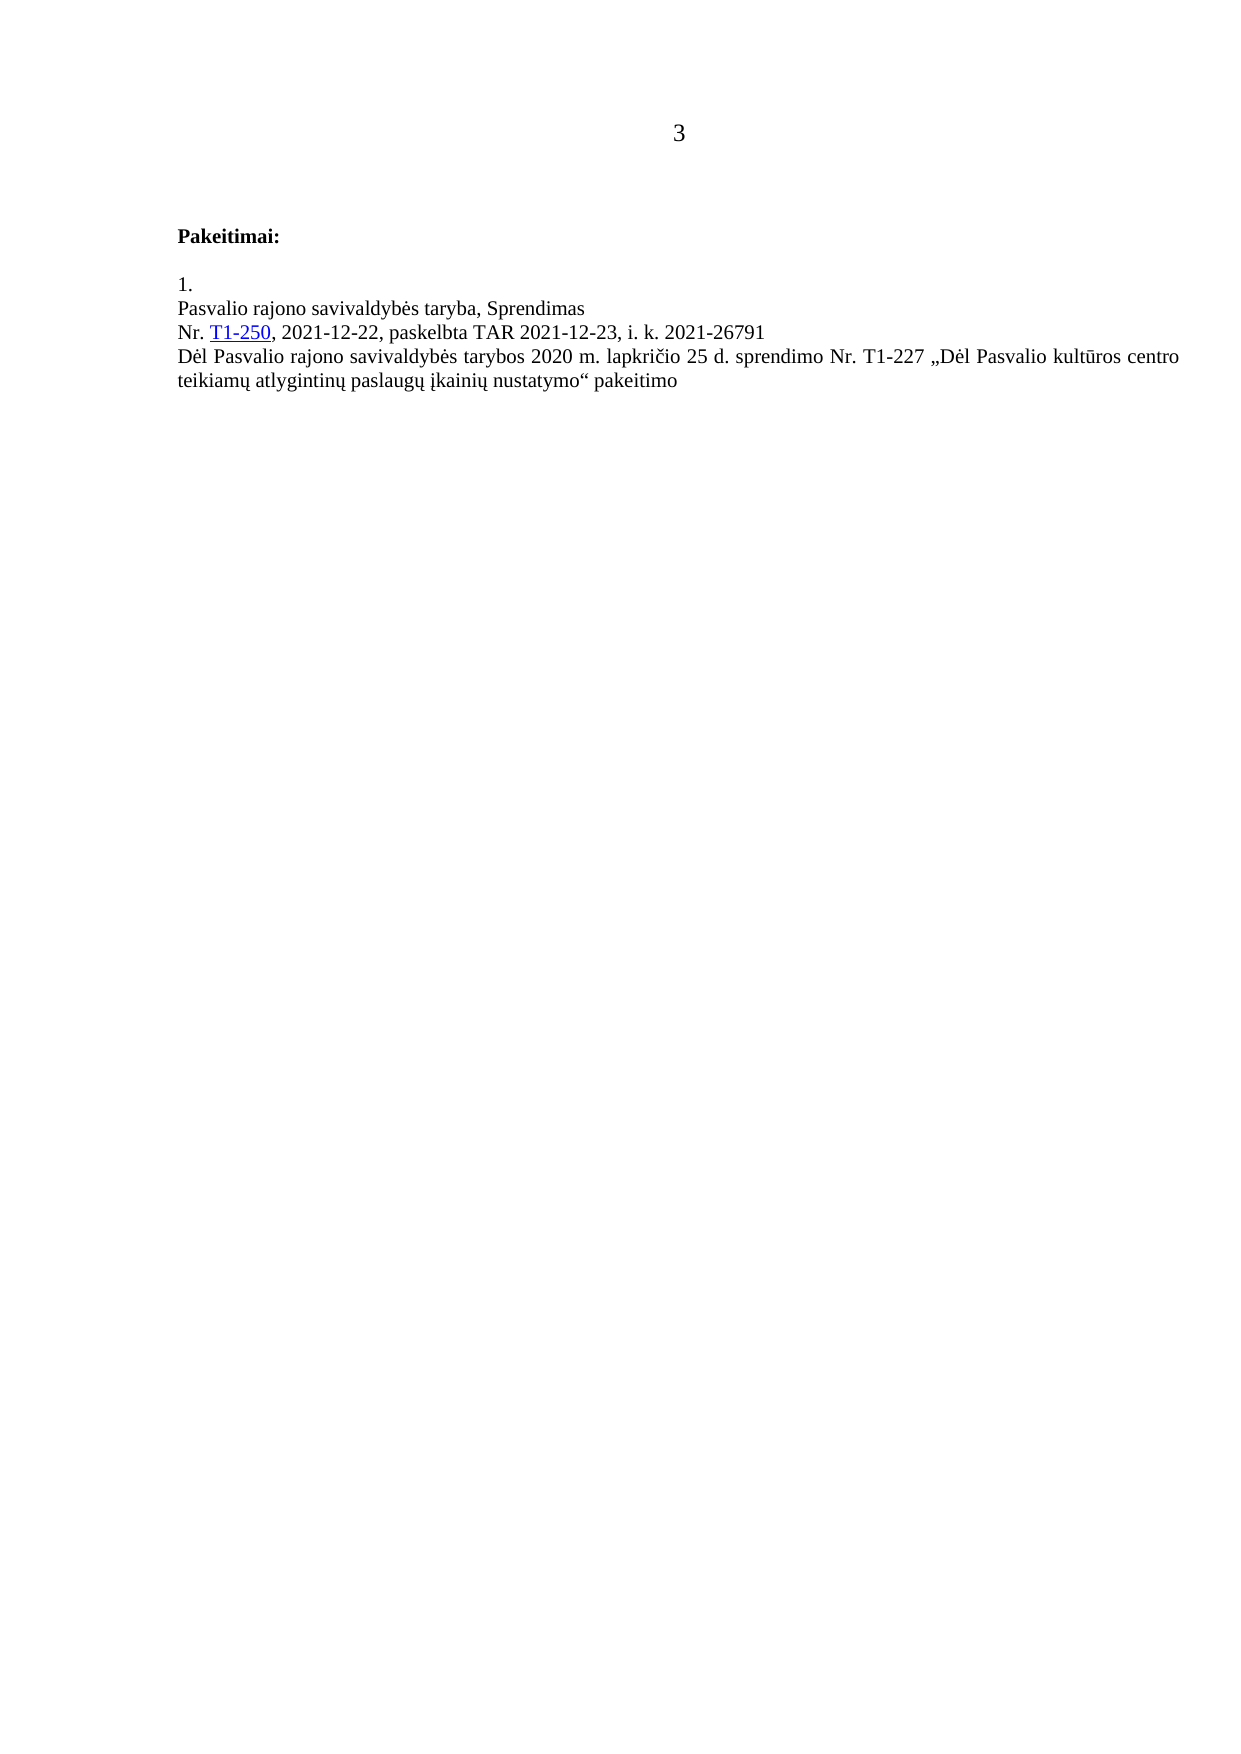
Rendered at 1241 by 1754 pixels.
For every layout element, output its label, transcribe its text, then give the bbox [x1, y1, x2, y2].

text Pasvalio rajono savivaldybės taryba, Sprendimas [177, 296, 1181, 320]
text Pakeitimai: [177, 224, 1181, 248]
text 1. [177, 272, 1181, 296]
text Nr. T1-250, 2021-12-22, paskelbta TAR 2021-12-23, i. k. 2021-26791 [177, 320, 1181, 344]
text Dėl Pasvalio rajono savivaldybės tarybos 2020 m. lapkričio 25 d. sprendimo Nr. T1-227 „Dėl Pasvalio kultūros centro teikiamų atlygintinų paslaugų įkainių nustatymo“ pakeitimo [177, 344, 1181, 392]
